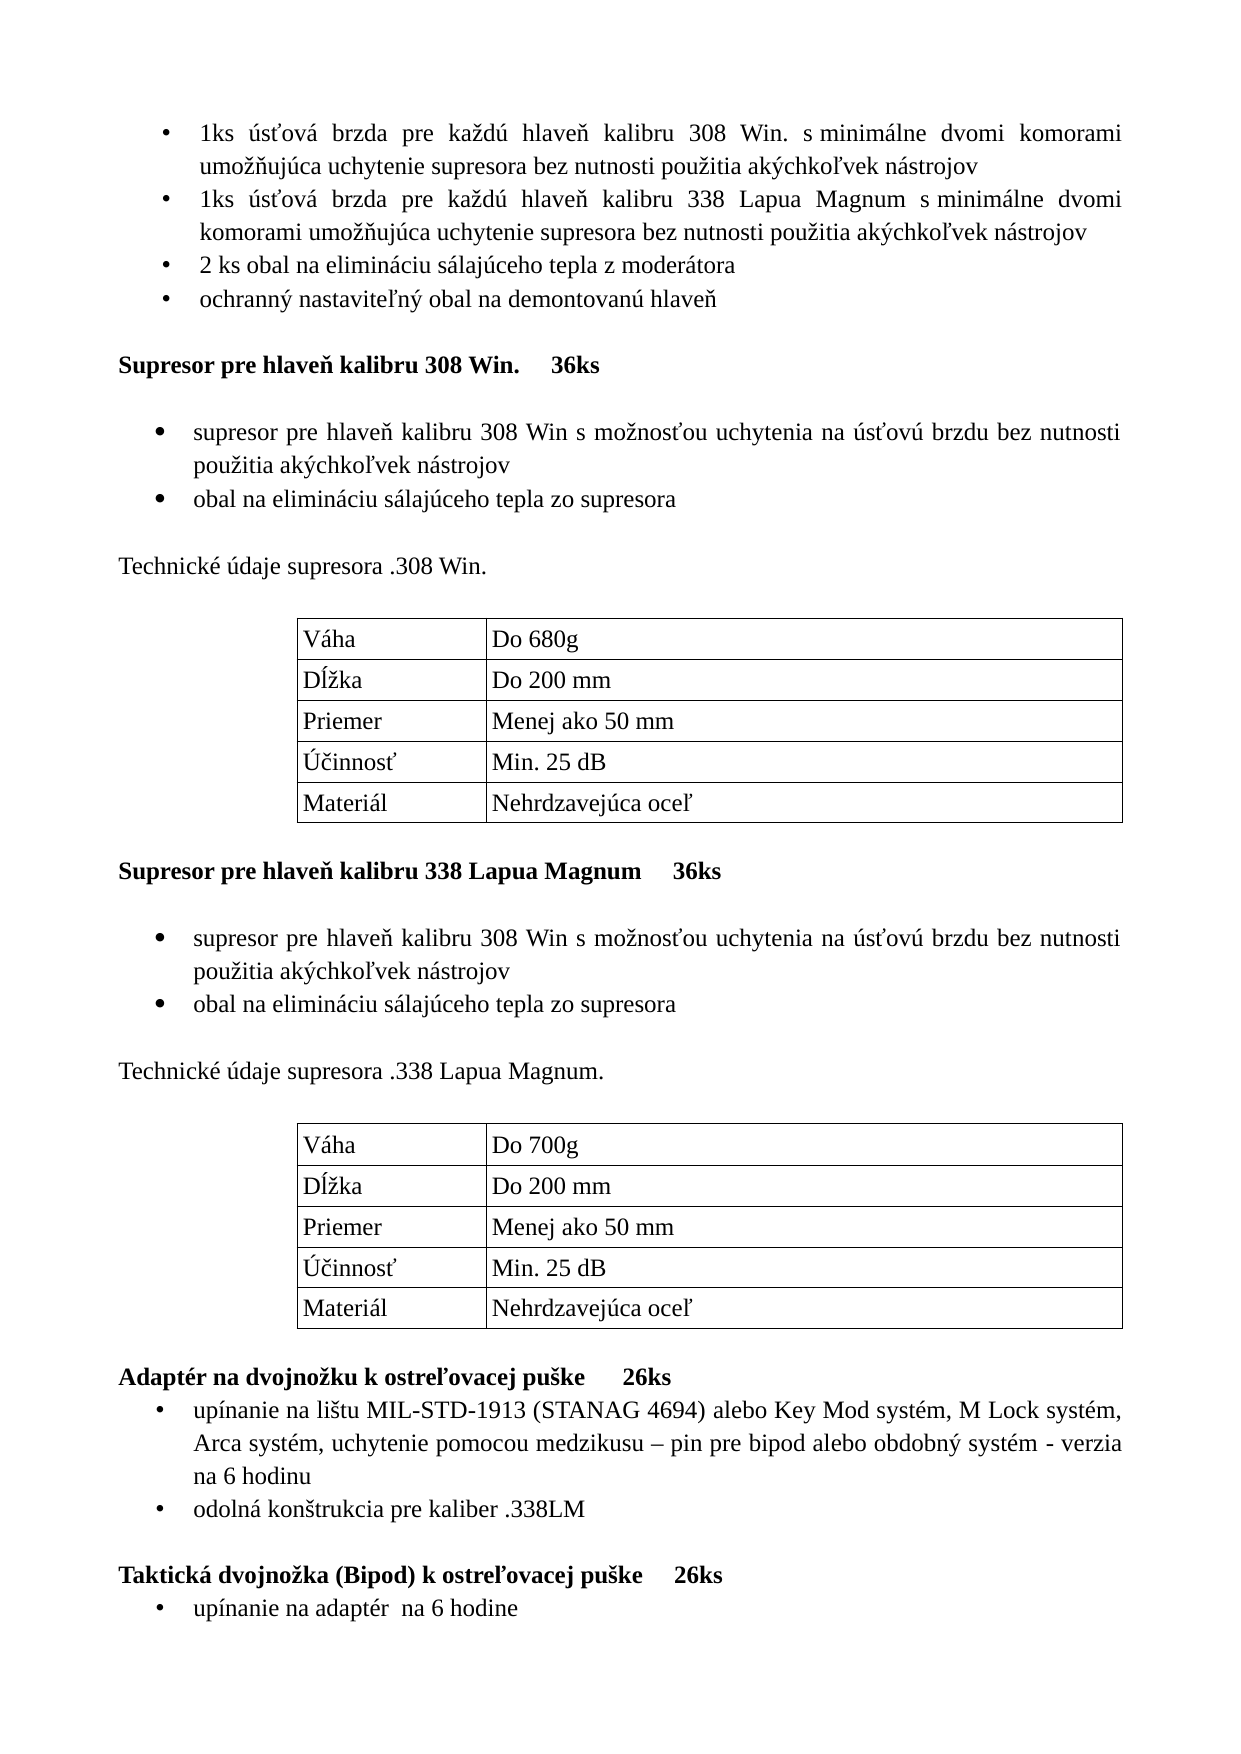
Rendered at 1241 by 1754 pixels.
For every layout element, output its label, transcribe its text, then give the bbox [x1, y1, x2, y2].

table_cell Min. 25 dB [487, 1248, 1122, 1287]
table_header Do 680g [487, 619, 803, 659]
table_header [803, 619, 1122, 659]
list 1ks úsťová brzda pre každú hlaveň kalibru 338 Lapua Magnum s minimálne dvomi komorami umožňujúca uchytenie supresora bez nutnosti použitia akýchkoľvek nástrojov [162, 184, 1122, 246]
table_cell Min. 25 dB [487, 742, 1122, 782]
list supresor pre hlaveň kalibru 308 Win s možnosťou uchytenia na úsťovú brzdu bez nutnosti použitia akýchkoľvek nástrojov [156, 923, 1122, 985]
table_cell Menej ako 50 mm [487, 1207, 1122, 1247]
list 1ks úsťová brzda pre každú hlaveň kalibru 308 Win. s minimálne dvomi komorami umožňujúca uchytenie supresora bez nutnosti použitia akýchkoľvek nástrojov [162, 118, 1122, 180]
table_header [803, 1124, 1122, 1164]
table_cell Priemer [298, 701, 486, 741]
table_cell Dĺžka [298, 660, 486, 700]
table_cell Účinnosť [298, 1248, 486, 1287]
table_header Váha [298, 1124, 486, 1164]
table_cell Nehrdzavejúca oceľ [487, 783, 1122, 822]
table_cell Menej ako 50 mm [487, 701, 1122, 741]
table_cell Nehrdzavejúca oceľ [487, 1288, 1122, 1328]
list ochranný nastaviteľný obal na demontovanú hlaveň [162, 284, 1122, 312]
list obal na elimináciu sálajúceho tepla zo supresora [156, 989, 1122, 1018]
text Technické údaje supresora .308 Win. [118, 551, 1122, 579]
text Technické údaje supresora .338 Lapua Magnum. [118, 1056, 1122, 1085]
table_cell Materiál [298, 783, 486, 822]
text Taktická dvojnožka (Bipod) k ostreľovacej puške 26ks [118, 1560, 1122, 1589]
table_header Váha [298, 619, 486, 659]
table_cell Dĺžka [298, 1166, 486, 1206]
list obal na elimináciu sálajúceho tepla zo supresora [156, 484, 1122, 513]
list upínanie na lištu MIL-STD-1913 (STANAG 4694) alebo Key Mod systém, M Lock systém, Arca systém, uchytenie pomocou medzikusu – pin pre bipod alebo obdobný systém - verzia na 6 hodinu [156, 1395, 1122, 1490]
list supresor pre hlaveň kalibru 308 Win s možnosťou uchytenia na úsťovú brzdu bez nutnosti použitia akýchkoľvek nástrojov [156, 417, 1122, 479]
text Adaptér na dvojnožku k ostreľovacej puške 26ks [118, 1362, 1122, 1391]
table_cell Do 200 mm [487, 660, 1122, 700]
table_cell Materiál [298, 1288, 486, 1328]
table_header Do 700g [487, 1124, 803, 1164]
text Supresor pre hlaveň kalibru 338 Lapua Magnum 36ks [118, 856, 1122, 885]
text Supresor pre hlaveň kalibru 308 Win. 36ks [118, 351, 1122, 379]
list odolná konštrukcia pre kaliber .338LM [156, 1494, 1122, 1523]
table_cell Priemer [298, 1207, 486, 1247]
list 2 ks obal na elimináciu sálajúceho tepla z moderátora [162, 250, 1122, 279]
list upínanie na adaptér na 6 hodine [156, 1593, 1122, 1622]
table_cell Účinnosť [298, 742, 486, 782]
table_cell Do 200 mm [487, 1166, 1122, 1206]
